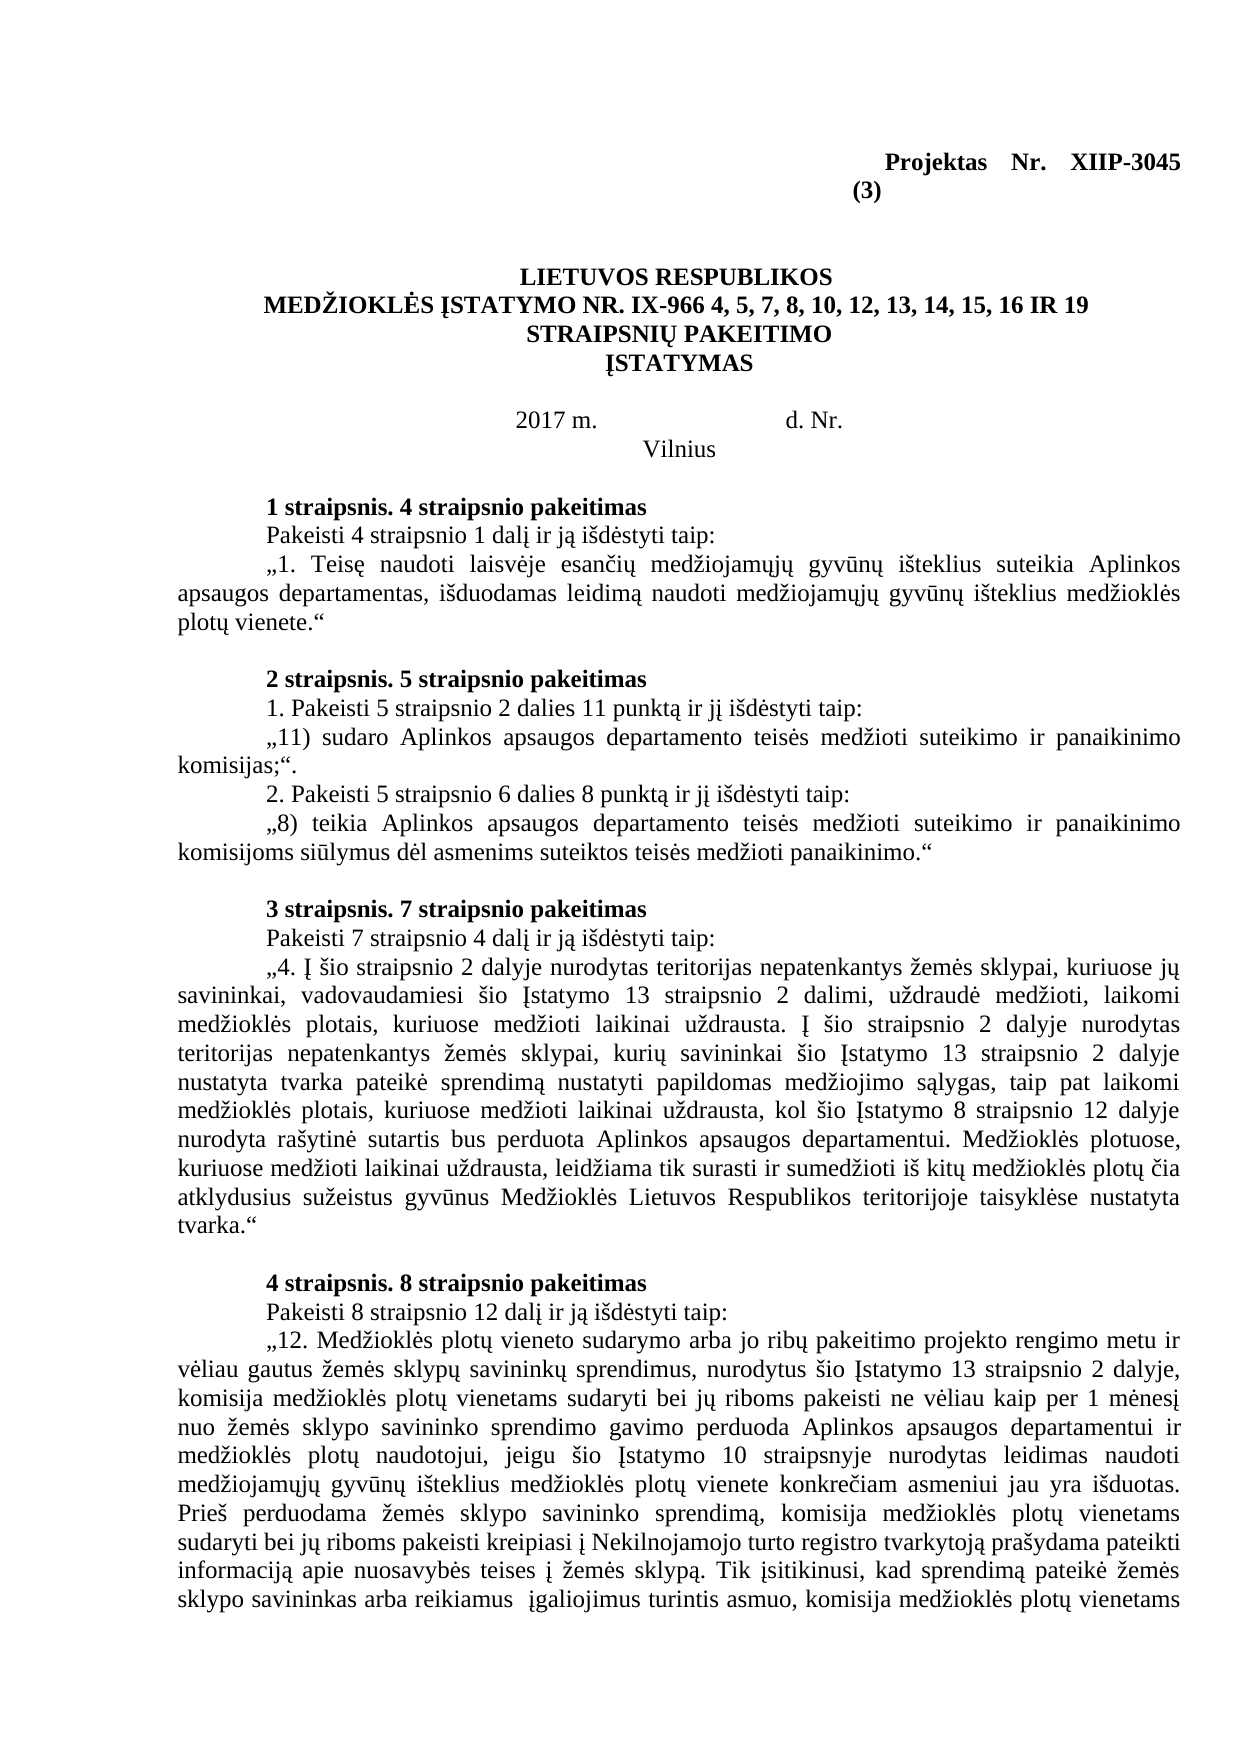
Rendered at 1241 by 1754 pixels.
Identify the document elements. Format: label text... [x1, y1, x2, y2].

text Vilnius [177, 434, 1181, 463]
text Pakeisti 8 straipsnio 12 dalį ir ją išdėstyti taip: [177, 1297, 1181, 1326]
text Lietuvos Respublikos [177, 262, 1181, 291]
text „4. Į šio straipsnio 2 dalyje nurodytas teritorijas nepatenkantys žemės sklypai, kuriuose jų savininkai, vadovaudamiesi šio Įstatymo 13 straipsnio 2 dalimi, uždraudė medžioti, laikomi medžioklės plotais, kuriuose medžioti laikinai uždrausta. Į šio straipsnio 2 dalyje nurodytas teritorijas nepatenkantys žemės sklypai, kurių savininkai šio Įstatymo 13 straipsnio 2 dalyje nustatyta tvarka pateikė sprendimą nustatyti papildomas medžiojimo sąlygas, taip pat laikomi medžioklės plotais, kuriuose medžioti laikinai uždrausta, kol šio Įstatymo 8 straipsnio 12 dalyje nurodyta rašytinė sutartis bus perduota Aplinkos apsaugos departamentui. Medžioklės plotuose, kuriuose medžioti laikinai uždrausta, leidžiama tik surasti ir sumedžioti iš kitų medžioklės plotų čia atklydusius sužeistus gyvūnus Medžioklės Lietuvos Respublikos teritorijoje taisyklėse nustatyta tvarka.“ [177, 952, 1181, 1239]
text 1. Pakeisti 5 straipsnio 2 dalies 11 punktą ir jį išdėstyti taip: [177, 693, 1181, 722]
text „11) sudaro Aplinkos apsaugos departamento teisės medžioti suteikimo ir panaikinimo komisijas;“. [177, 722, 1181, 779]
text 3 straipsnis. 7 straipsnio pakeitimas [177, 894, 1181, 923]
text 2017 m. d. Nr. [177, 406, 1181, 434]
text įstatymas [177, 348, 1181, 377]
text 4 straipsnis. 8 straipsnio pakeitimas [177, 1268, 1181, 1297]
text Pakeisti 7 straipsnio 4 dalį ir ją išdėstyti taip: [177, 923, 1181, 952]
text „8) teikia Aplinkos apsaugos departamento teisės medžioti suteikimo ir panaikinimo komisijoms siūlymus dėl asmenims suteiktos teisės medžioti panaikinimo.“ [177, 808, 1181, 866]
text 2 straipsnis. 5 straipsnio pakeitimas [177, 664, 1181, 693]
text „12. Medžioklės plotų vieneto sudarymo arba jo ribų pakeitimo projekto rengimo metu ir vėliau gautus žemės sklypų savininkų sprendimus, nurodytus šio Įstatymo 13 straipsnio 2 dalyje, komisija medžioklės plotų vienetams sudaryti bei jų riboms pakeisti ne vėliau kaip per 1 mėnesį nuo žemės sklypo savininko sprendimo gavimo perduoda Aplinkos apsaugos departamentui ir medžioklės plotų naudotojui, jeigu šio Įstatymo 10 straipsnyje nurodytas leidimas naudoti medžiojamųjų gyvūnų išteklius medžioklės plotų vienete konkrečiam asmeniui jau yra išduotas. Prieš perduodama žemės sklypo savininko sprendimą, komisija medžioklės plotų vienetams sudaryti bei jų riboms pakeisti kreipiasi į Nekilnojamojo turto registro tvarkytoją prašydama pateikti informaciją apie nuosavybės teises į žemės sklypą. Tik įsitikinusi, kad sprendimą pateikė žemės sklypo savininkas arba reikiamus įgaliojimus turintis asmuo, komisija medžioklės plotų vienetams [177, 1326, 1181, 1613]
text Pakeisti 4 straipsnio 1 dalį ir ją išdėstyti taip: [177, 521, 1181, 549]
text „1. Teisę naudoti laisvėje esančių medžiojamųjų gyvūnų išteklius suteikia Aplinkos apsaugos departamentas, išduodamas leidimą naudoti medžiojamųjų gyvūnų išteklius medžioklės plotų vienete.“ [177, 549, 1181, 636]
text Projektas Nr. XIIP-3045 (3) [852, 147, 1181, 204]
text medžioklės įstatymo NR. IX-966 4, 5, 7, 8, 10, 12, 13, 14, 15, 16 IR 19 [177, 291, 1181, 319]
text 2. Pakeisti 5 straipsnio 6 dalies 8 punktą ir jį išdėstyti taip: [177, 779, 1181, 808]
text 1 straipsnis. 4 straipsnio pakeitimas [177, 492, 1181, 521]
text STRAIPSNIŲ PAKEITIMO [177, 319, 1181, 348]
